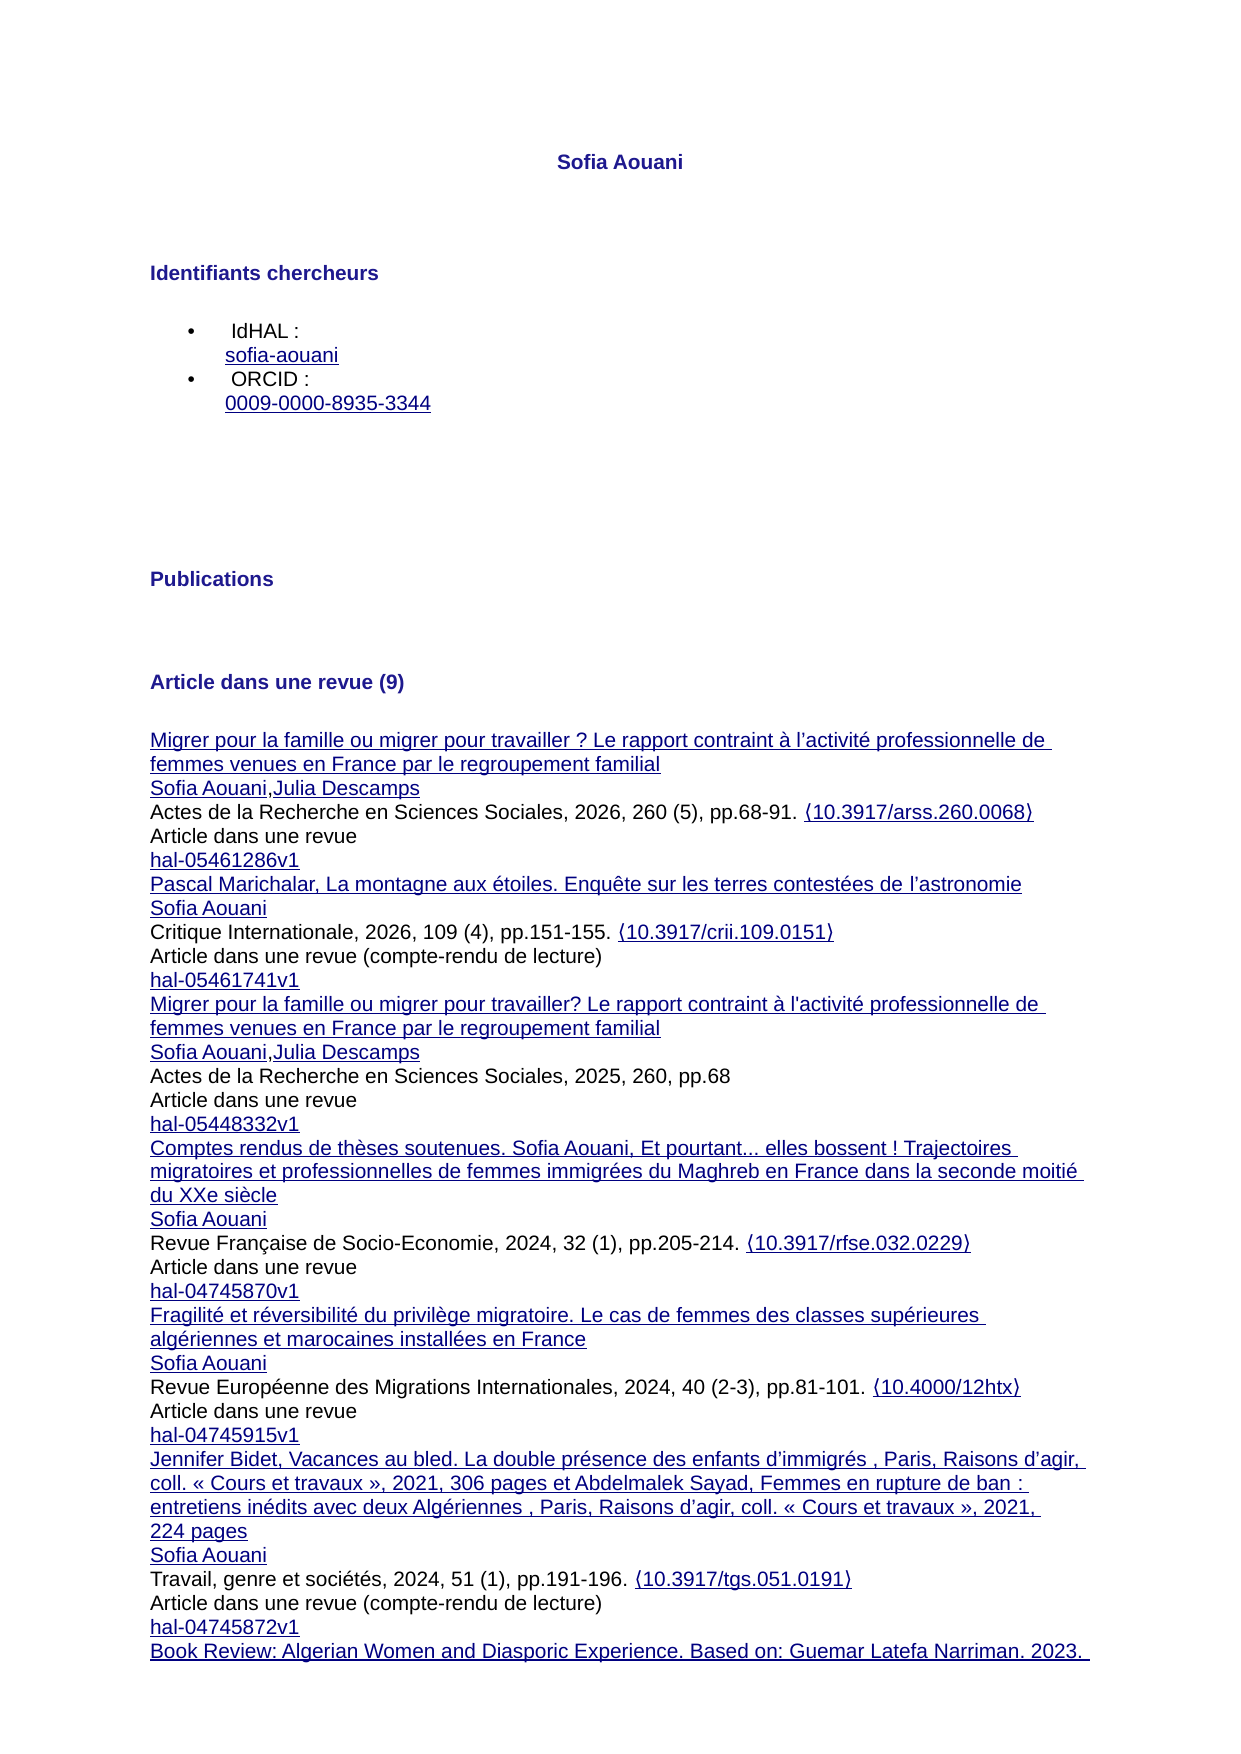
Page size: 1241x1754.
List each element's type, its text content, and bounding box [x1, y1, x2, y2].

subtitle Identifiants chercheurs [150, 260, 1090, 284]
table_cell Jennifer Bidet, Vacances au bled. La double présence des enfants d’immigrés , Paris, Raisons d’agir, coll. « Cours et travaux », 2021, 306 pages et Abdelmalek Sayad, Femmes en rupture de ban : entretiens inédits avec deux Algériennes , Paris, Raisons d’agir, coll. « Cours et travaux », 2021, 224 pages Sofia Aouani Travail, genre et sociétés, 2024, 51 (1), pp.191-196. ⟨10.3917/tgs.051.0191⟩ Article dans une revue (compte-rendu de lecture) hal-04745872v1 [150, 1447, 1090, 1638]
subtitle Publications [150, 567, 1090, 591]
table_cell Fragilité et réversibilité du privilège migratoire. Le cas de femmes des classes supérieures algériennes et marocaines installées en France Sofia Aouani Revue Européenne des Migrations Internationales, 2024, 40 (2-3), pp.81-101. ⟨10.4000/12htx⟩ Article dans une revue hal-04745915v1 [150, 1303, 1090, 1447]
subtitle Sofia Aouani [150, 150, 1090, 174]
list ORCID : [187, 367, 1090, 391]
list IdHAL : [187, 319, 1090, 343]
list sofia-aouani [187, 343, 1090, 367]
list 0009-0000-8935-3344 [187, 391, 1090, 414]
table_header Migrer pour la famille ou migrer pour travailler ? Le rapport contraint à l’activité professionnelle de femmes venues en France par le regroupement familial Sofia Aouani,Julia Descamps Actes de la Recherche en Sciences Sociales, 2026, 260 (5), pp.68-91. ⟨10.3917/arss.260.0068⟩ Article dans une revue hal-05461286v1 [150, 728, 1090, 872]
table_cell Migrer pour la famille ou migrer pour travailler? Le rapport contraint à l'activité professionnelle de femmes venues en France par le regroupement familial Sofia Aouani,Julia Descamps Actes de la Recherche en Sciences Sociales, 2025, 260, pp.68 Article dans une revue hal-05448332v1 [150, 992, 1090, 1135]
table_cell Comptes rendus de thèses soutenues. Sofia Aouani, Et pourtant... elles bossent ! Trajectoires migratoires et professionnelles de femmes immigrées du Maghreb en France dans la seconde moitié du XXe siècle Sofia Aouani Revue Française de Socio-Economie, 2024, 32 (1), pp.205-214. ⟨10.3917/rfse.032.0229⟩ Article dans une revue hal-04745870v1 [150, 1135, 1090, 1303]
subtitle Article dans une revue (9) [150, 670, 1090, 694]
table_cell Pascal Marichalar, La montagne aux étoiles. Enquête sur les terres contestées de l’astronomie Sofia Aouani Critique Internationale, 2026, 109 (4), pp.151-155. ⟨10.3917/crii.109.0151⟩ Article dans une revue (compte-rendu de lecture) hal-05461741v1 [150, 872, 1090, 992]
table_cell Book Review: Algerian Women and Diasporic Experience. Based on: Guemar Latefa Narriman. 2023. [150, 1639, 1090, 1659]
